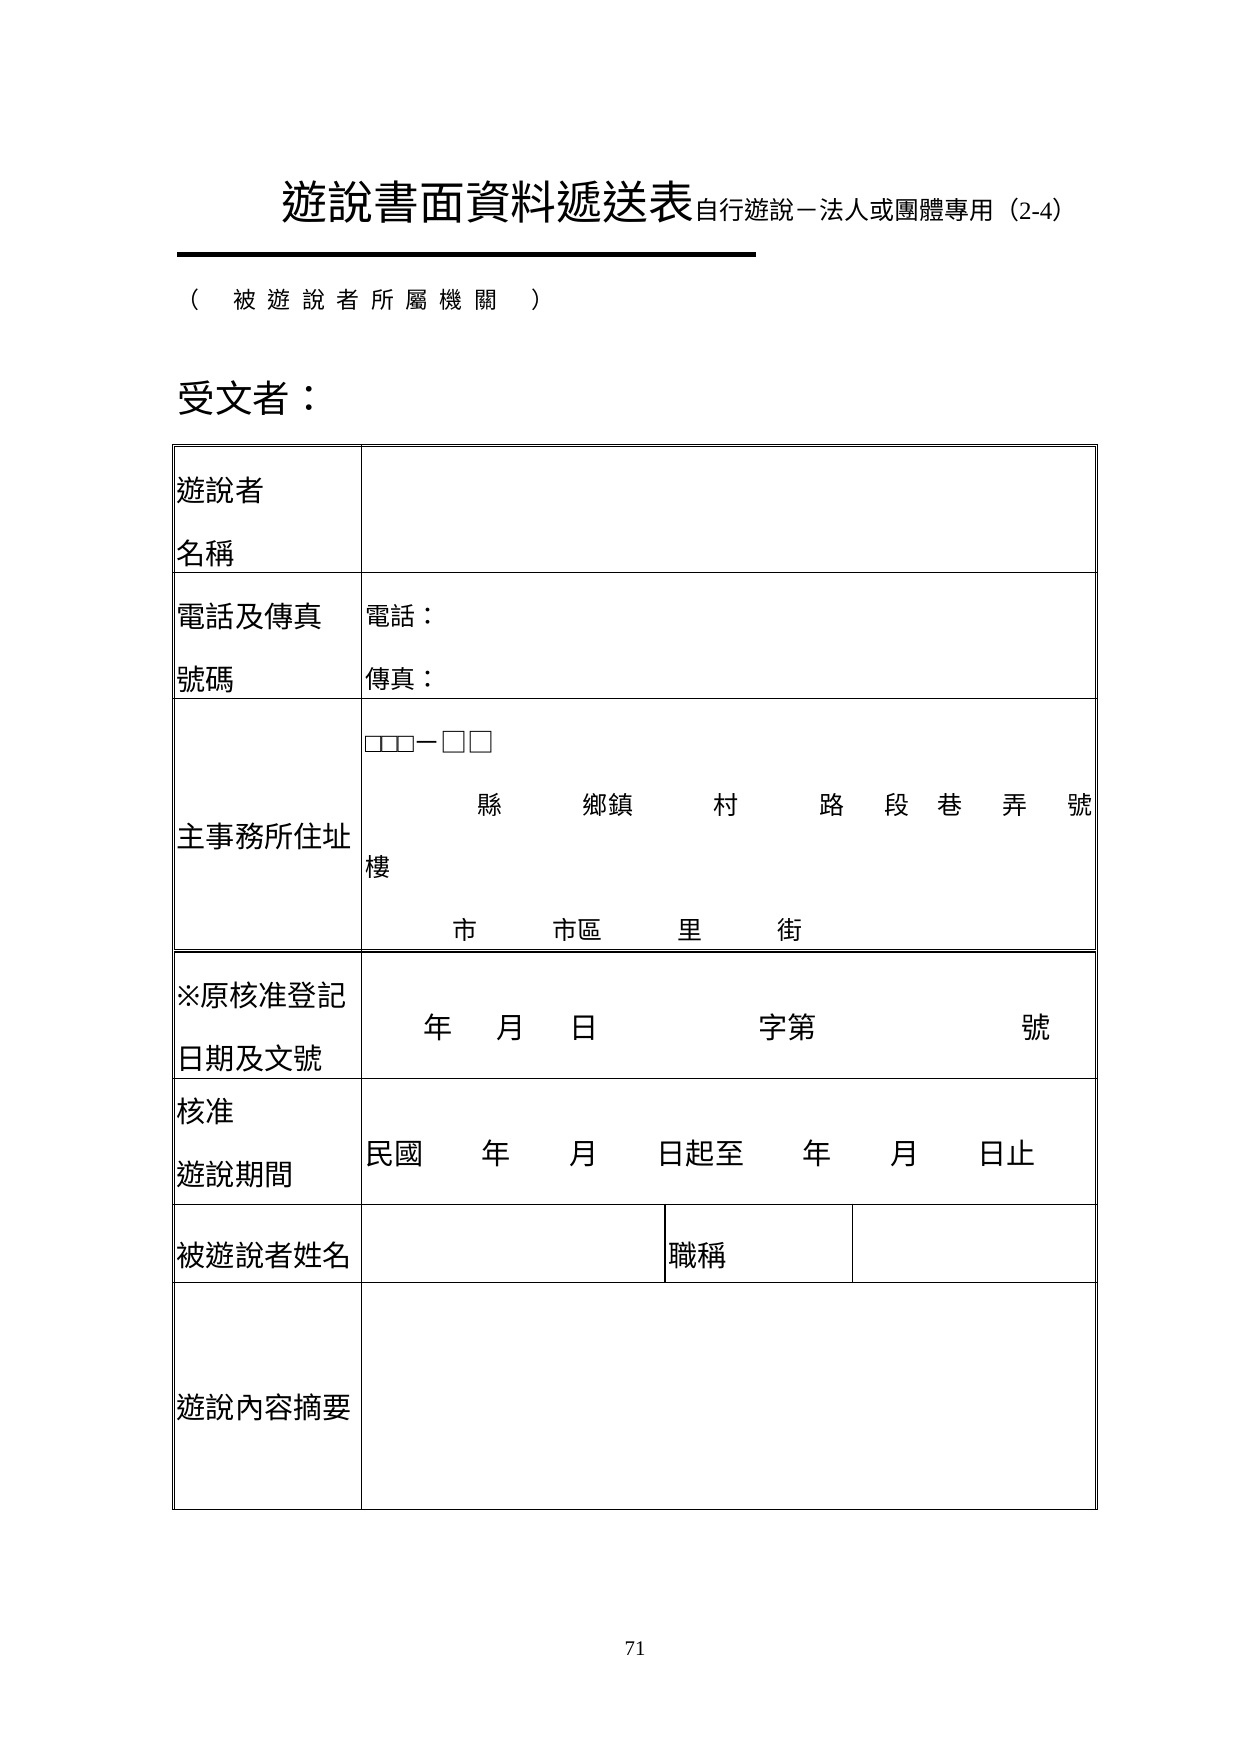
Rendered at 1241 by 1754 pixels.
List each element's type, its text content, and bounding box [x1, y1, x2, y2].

table_cell 電話： 傳真： [362, 573, 1095, 698]
table_cell ※原核准登記日期及文號 [175, 953, 361, 1077]
text 受文者： [177, 319, 1092, 444]
table_header 遊說者 名稱 [175, 447, 361, 572]
table_cell 電話及傳真 號碼 [175, 573, 361, 698]
table_cell [853, 1205, 1095, 1282]
table_cell 主事務所住址 [175, 699, 361, 949]
table_cell 年 月 日 字第 號 [362, 953, 1095, 1077]
table_cell 民國 年 月 日起至 年 月 日止 [362, 1079, 1095, 1203]
text 遊說書面資料遞送表自行遊說－法人或團體專用（2-4） [177, 127, 1092, 252]
table_cell [362, 1205, 664, 1282]
table_header （ 被 遊 說 者 所 屬 機 關 ） [177, 257, 756, 319]
table_cell 被遊說者姓名 [175, 1205, 361, 1282]
table_cell [362, 1283, 1095, 1509]
table_cell 核准 遊說期間 [175, 1079, 361, 1203]
table_cell 遊說內容摘要 [175, 1283, 361, 1509]
table_cell 職稱 [666, 1205, 852, 1282]
table_header [362, 447, 1095, 572]
table_cell □□□－□□ 縣 鄉鎮 村 路 段 巷 弄 號 樓 市 市區 里 街 [362, 699, 1095, 949]
